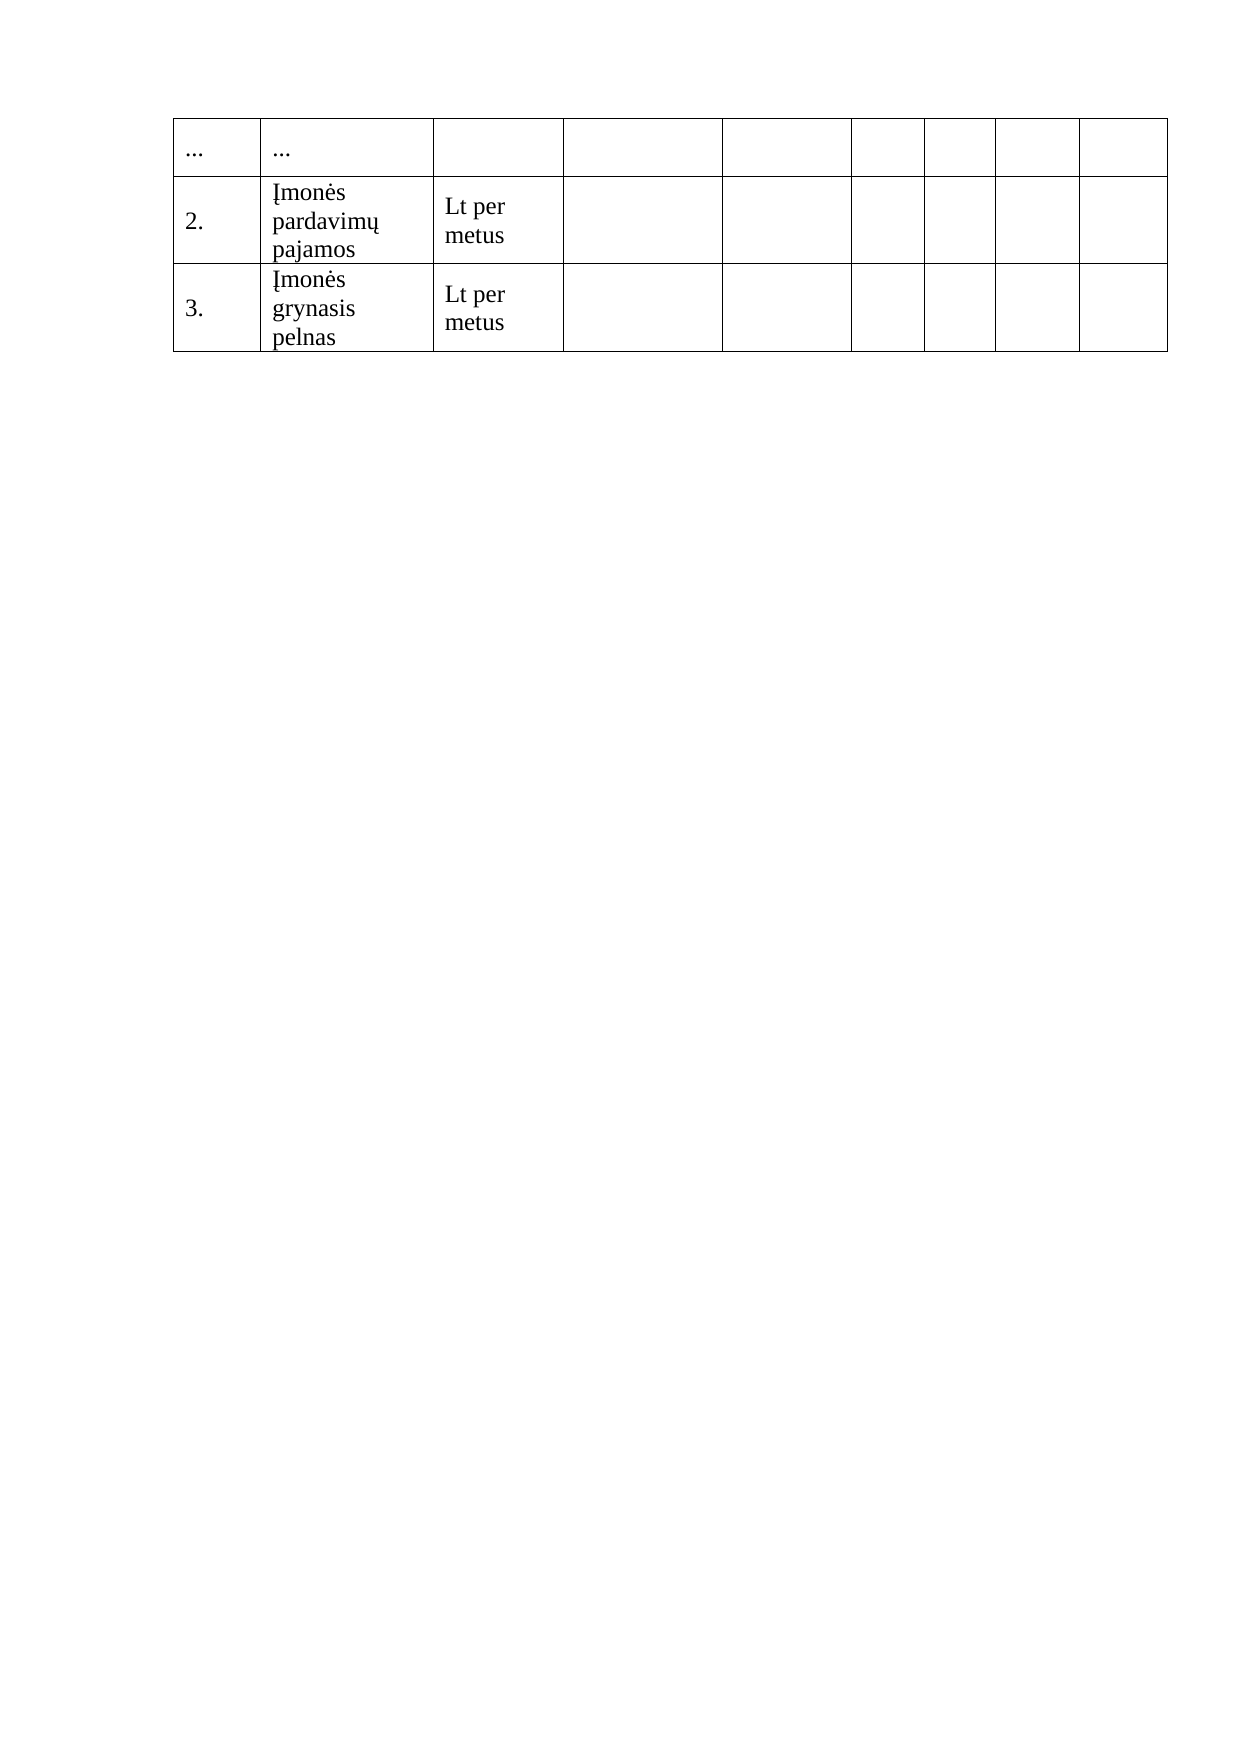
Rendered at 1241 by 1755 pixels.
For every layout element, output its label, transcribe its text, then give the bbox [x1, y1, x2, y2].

table_cell [996, 177, 1079, 263]
table_cell Lt per metus [434, 177, 563, 263]
table_cell [996, 264, 1079, 351]
table_cell [925, 177, 995, 263]
table_cell [925, 119, 995, 176]
table_cell [564, 177, 722, 263]
table_cell ... [261, 119, 433, 176]
table_cell [564, 119, 722, 176]
table_cell [723, 119, 851, 176]
table_cell [1080, 177, 1167, 263]
table_cell [723, 264, 851, 351]
table_cell [1080, 119, 1167, 176]
table_cell 3. [174, 264, 260, 351]
table_cell [1080, 264, 1167, 351]
table_cell [852, 119, 924, 176]
table_cell [564, 264, 722, 351]
table_cell [852, 264, 924, 351]
table_cell Įmonės pardavimų pajamos [261, 177, 433, 263]
table_cell ... [174, 119, 260, 176]
table_cell Įmonės grynasis pelnas [261, 264, 433, 351]
table_cell [852, 177, 924, 263]
table_cell 2. [174, 177, 260, 263]
table_cell Lt per metus [434, 264, 563, 351]
table_cell [723, 177, 851, 263]
table_cell [925, 264, 995, 351]
table_cell [996, 119, 1079, 176]
table_cell [434, 119, 563, 176]
